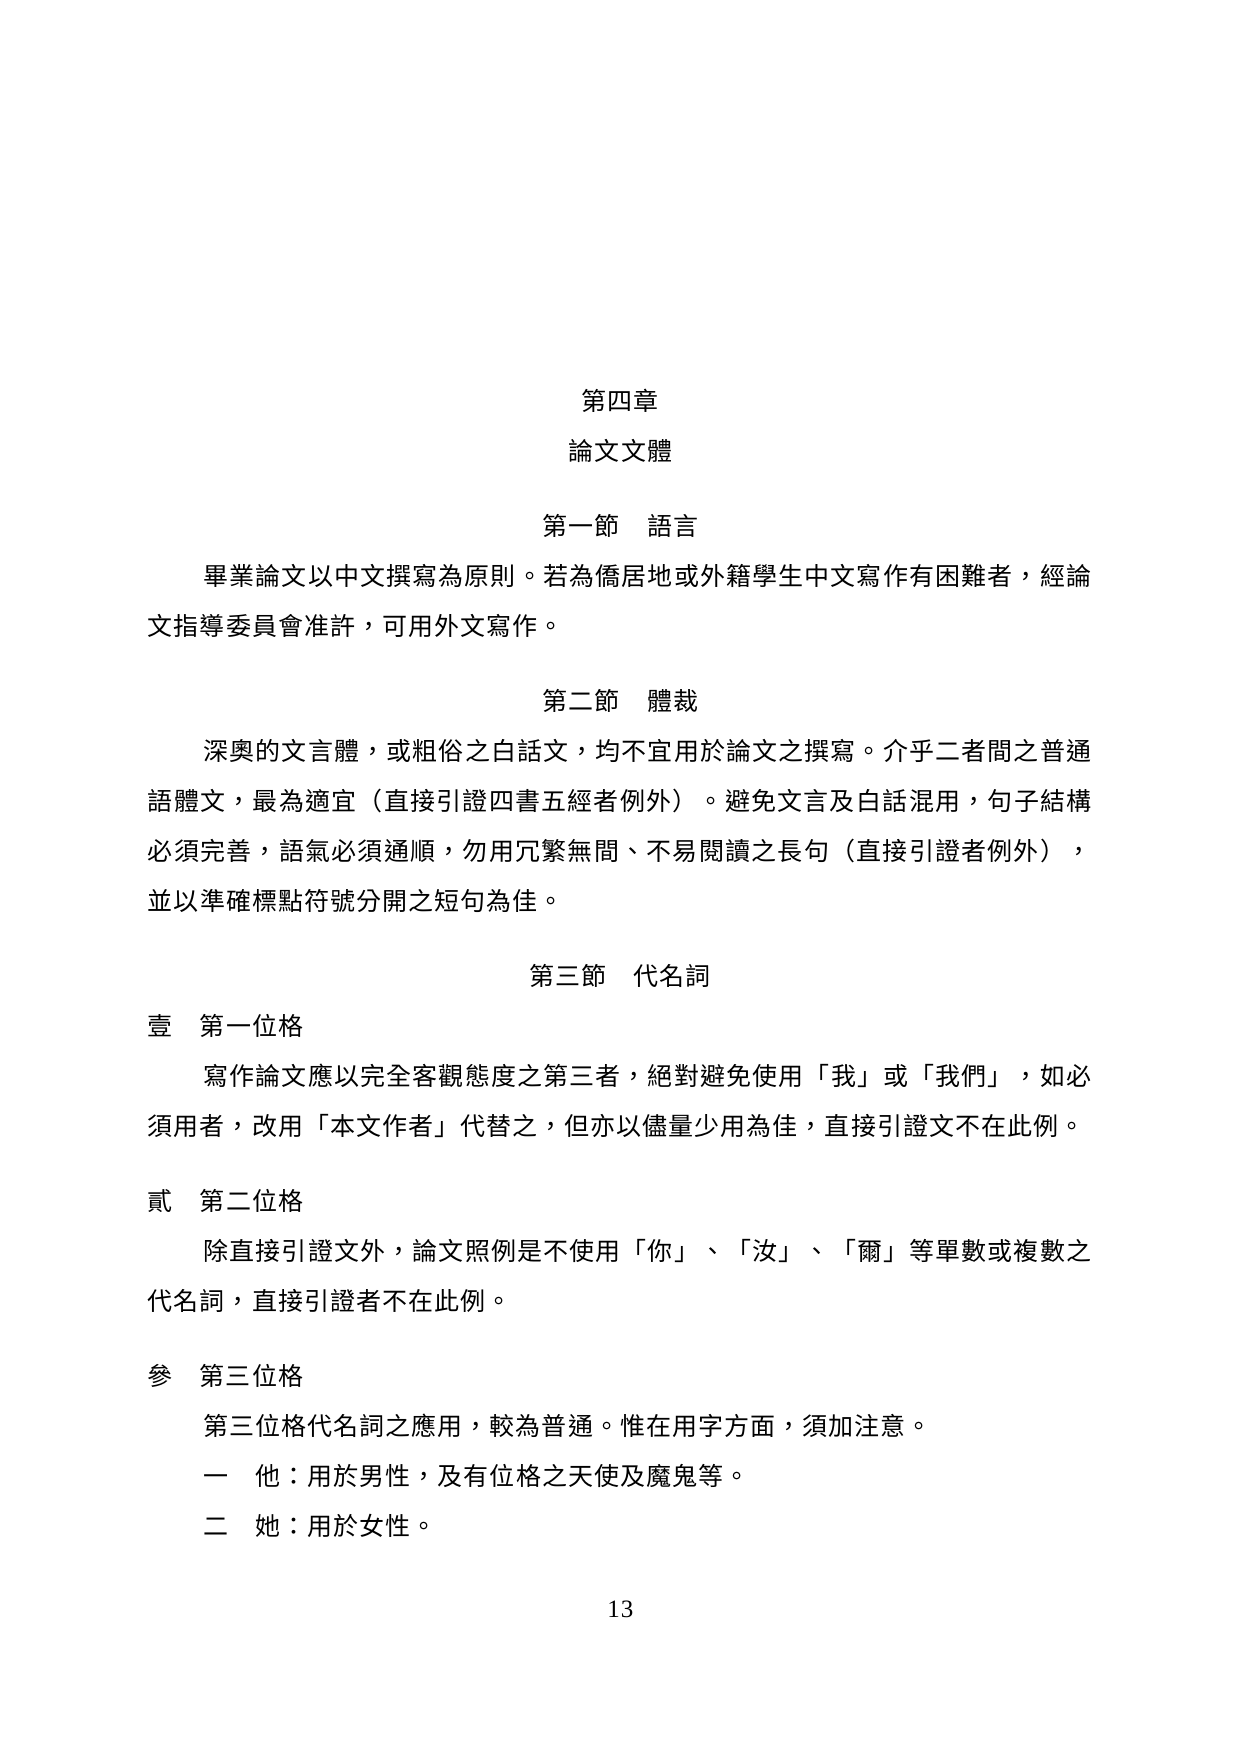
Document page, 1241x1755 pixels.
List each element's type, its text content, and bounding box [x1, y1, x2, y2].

text 二 她：用於女性。 [148, 1495, 1093, 1545]
text 第四章 [148, 370, 1093, 420]
subtitle 第二節 體裁 [148, 670, 1093, 720]
text 寫作論文應以完全客觀態度之第三者，絕對避免使用「我」或「我們」，如必須用者，改用「本文作者」代替之，但亦以儘量少用為佳，直接引證文不在此例。 [148, 1045, 1093, 1145]
subtitle 壹 第一位格 [148, 995, 1093, 1045]
subtitle 論文文體 [148, 420, 1093, 470]
text 畢業論文以中文撰寫為原則。若為僑居地或外籍學生中文寫作有困難者，經論文指導委員會准許，可用外文寫作。 [148, 545, 1093, 645]
text 一 他：用於男性，及有位格之天使及魔鬼等。 [148, 1445, 1093, 1495]
text 除直接引證文外，論文照例是不使用「你」、「汝」、「爾」等單數或複數之代名詞，直接引證者不在此例。 [148, 1220, 1093, 1320]
subtitle 參 第三位格 [148, 1345, 1093, 1395]
subtitle 第三節 代名詞 [148, 945, 1093, 995]
text 第三位格代名詞之應用，較為普通。惟在用字方面，須加注意。 [148, 1395, 1093, 1445]
subtitle 貳 第二位格 [148, 1170, 1093, 1220]
subtitle 第一節 語言 [148, 495, 1093, 545]
text 深奧的文言體，或粗俗之白話文，均不宜用於論文之撰寫。介乎二者間之普通語體文，最為適宜（直接引證四書五經者例外）。避免文言及白話混用，句子結構必須完善，語氣必須通順，勿用冗繁無間、不易閱讀之長句（直接引證者例外），並以準確標點符號分開之短句為佳。 [148, 720, 1093, 920]
